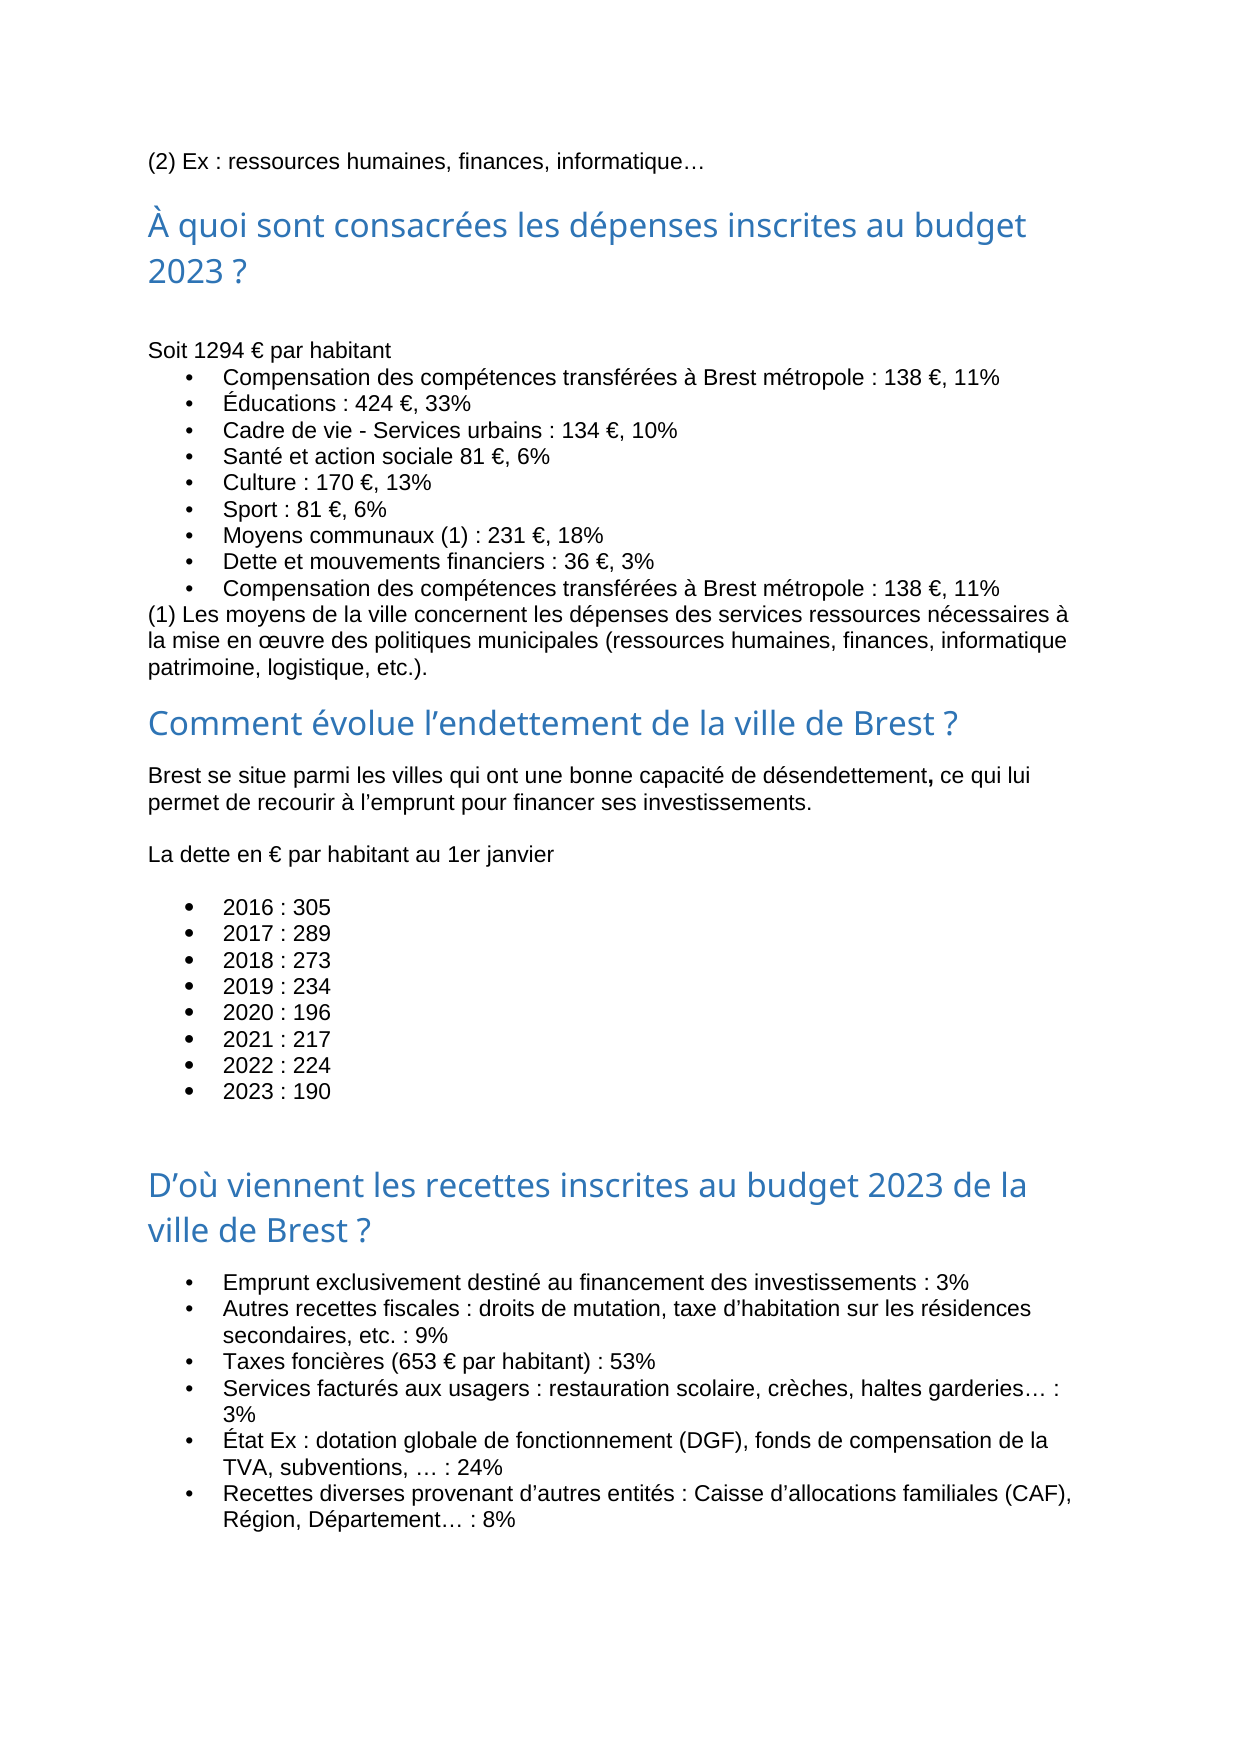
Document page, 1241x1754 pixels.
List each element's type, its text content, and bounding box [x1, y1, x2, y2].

list Moyens communaux (1) : 231 €, 18% [185, 522, 1093, 548]
subtitle D’où viennent les recettes inscrites au budget 2023 de la ville de Brest ? [148, 1162, 1093, 1252]
text Soit 1294 € par habitant [148, 337, 1093, 364]
list Dette et mouvements financiers : 36 €, 3% [185, 548, 1093, 575]
list 2017 : 289 [185, 920, 1093, 947]
subtitle Comment évolue l’endettement de la ville de Brest ? [148, 700, 1093, 745]
list 2019 : 234 [185, 973, 1093, 999]
list 2023 : 190 [185, 1078, 1093, 1105]
list 2018 : 273 [185, 947, 1093, 973]
text (1) Les moyens de la ville concernent les dépenses des services ressources nécessaires à la mise en œuvre des politiques municipales (ressources humaines, finances, informatique patrimoine, logistique, etc.). [148, 601, 1093, 680]
list Cadre de vie - Services urbains : 134 €, 10% [185, 417, 1093, 443]
subtitle À quoi sont consacrées les dépenses inscrites au budget 2023 ? [148, 202, 1093, 293]
list Sport : 81 €, 6% [185, 496, 1093, 522]
list 2022 : 224 [185, 1052, 1093, 1078]
list Éducations : 424 €, 33% [185, 390, 1093, 417]
list Culture : 170 €, 13% [185, 469, 1093, 496]
list 2021 : 217 [185, 1026, 1093, 1052]
list 2016 : 305 [185, 894, 1093, 920]
text La dette en € par habitant au 1er janvier [148, 841, 1093, 867]
list Taxes foncières (653 € par habitant) : 53% [185, 1348, 1093, 1374]
list Santé et action sociale 81 €, 6% [185, 443, 1093, 469]
text (2) Ex : ressources humaines, finances, informatique… [148, 148, 1093, 174]
list 2020 : 196 [185, 999, 1093, 1026]
list Autres recettes fiscales : droits de mutation, taxe d’habitation sur les résidences secondaires, etc. : 9% [185, 1295, 1093, 1348]
list État Ex : dotation globale de fonctionnement (DGF), fonds de compensation de la TVA, subventions, … : 24% [185, 1427, 1093, 1480]
list Recettes diverses provenant d’autres entités : Caisse d’allocations familiales (CAF), Région, Département… : 8% [185, 1480, 1093, 1533]
list Services facturés aux usagers : restauration scolaire, crèches, haltes garderies… : 3% [185, 1374, 1093, 1427]
list Emprunt exclusivement destiné au financement des investissements : 3% [185, 1269, 1093, 1295]
text Brest se situe parmi les villes qui ont une bonne capacité de désendettement, ce qui lui permet de recourir à l’emprunt pour financer ses investissements. [148, 762, 1093, 815]
list Compensation des compétences transférées à Brest métropole : 138 €, 11% [185, 364, 1093, 390]
list Compensation des compétences transférées à Brest métropole : 138 €, 11% [185, 575, 1093, 601]
